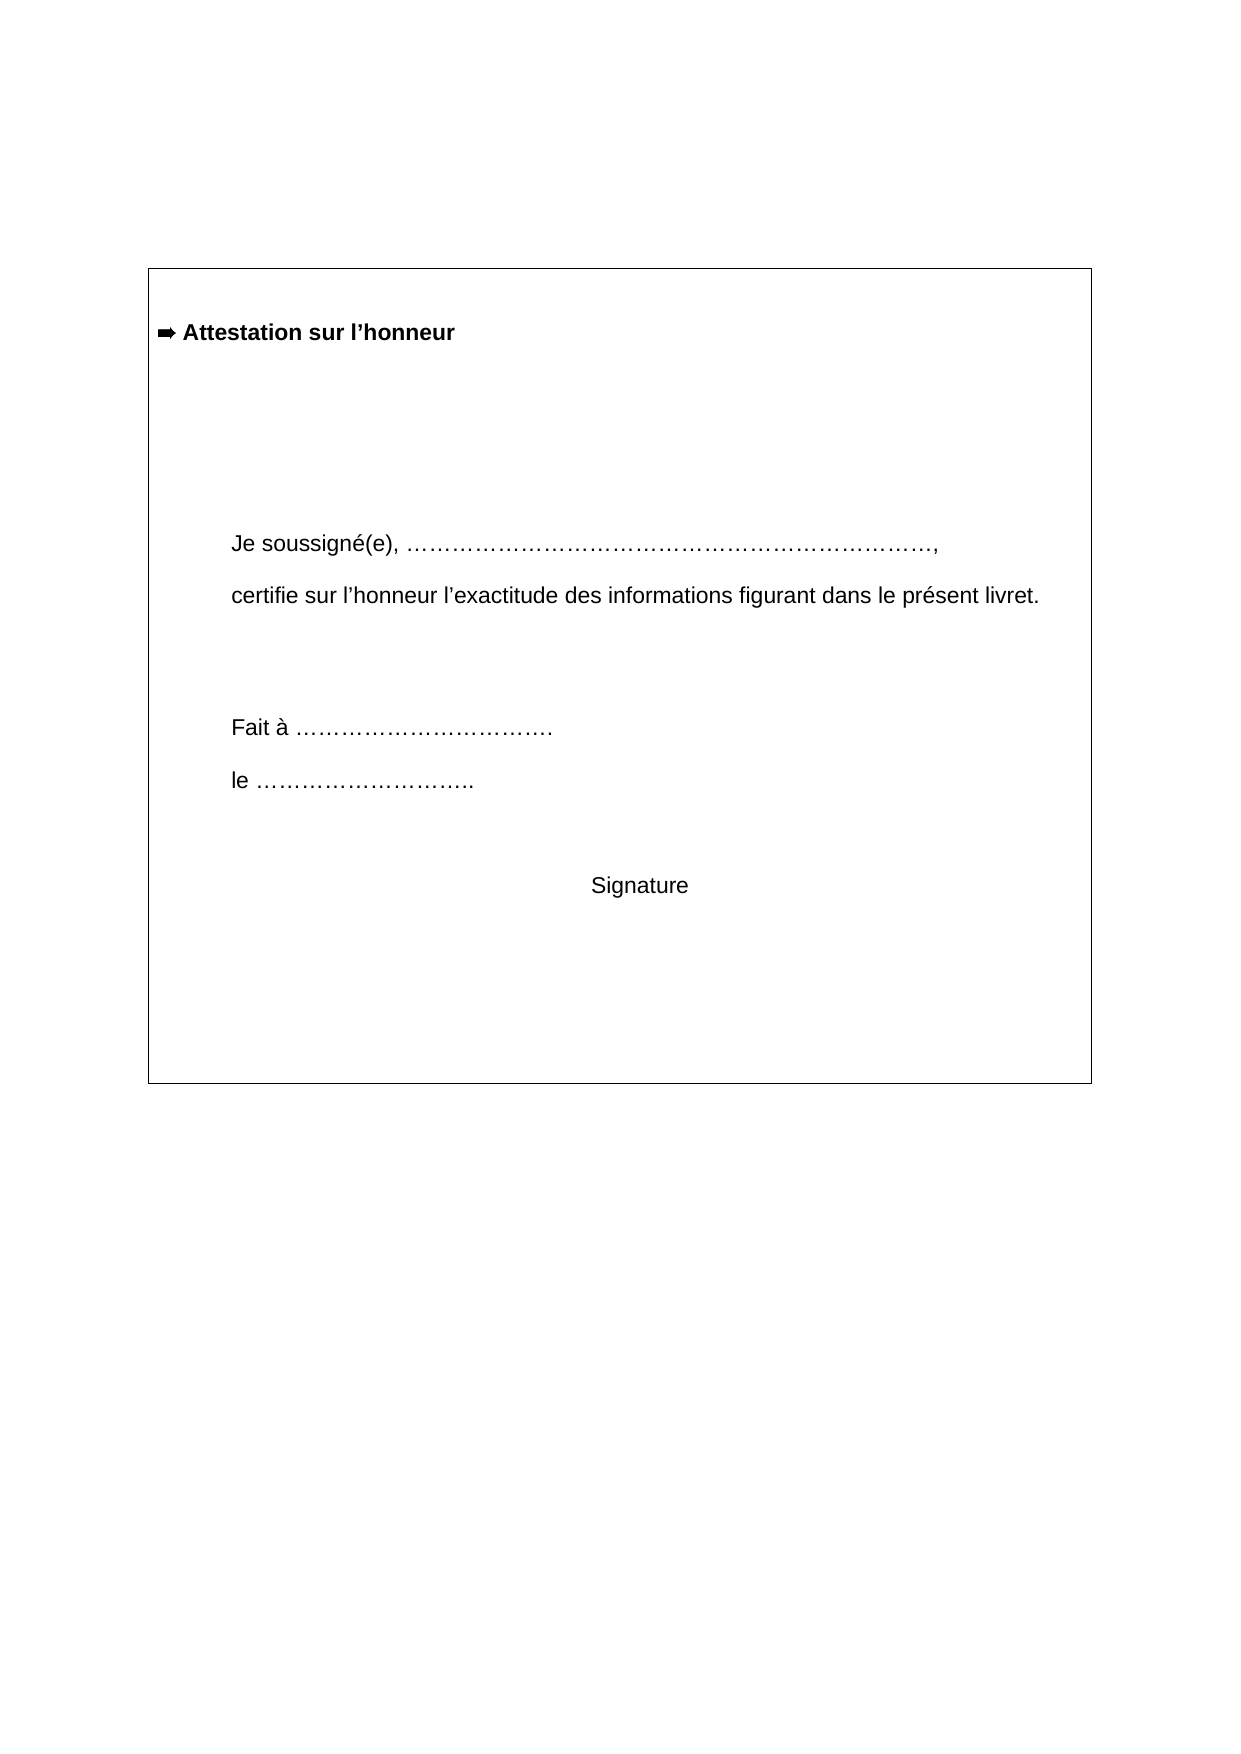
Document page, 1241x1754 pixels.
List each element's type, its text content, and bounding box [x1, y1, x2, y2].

text certifie sur l’honneur l’exactitude des informations figurant dans le présent livret. [149, 579, 1091, 608]
text le ……………………….. [149, 763, 1091, 793]
text Fait à ……………………………. [149, 711, 1091, 740]
text Je soussigné(e), ……………………………………………………………, [149, 526, 1091, 556]
text Signature [149, 869, 1091, 898]
text  Attestation sur l’honneur [149, 316, 1091, 345]
